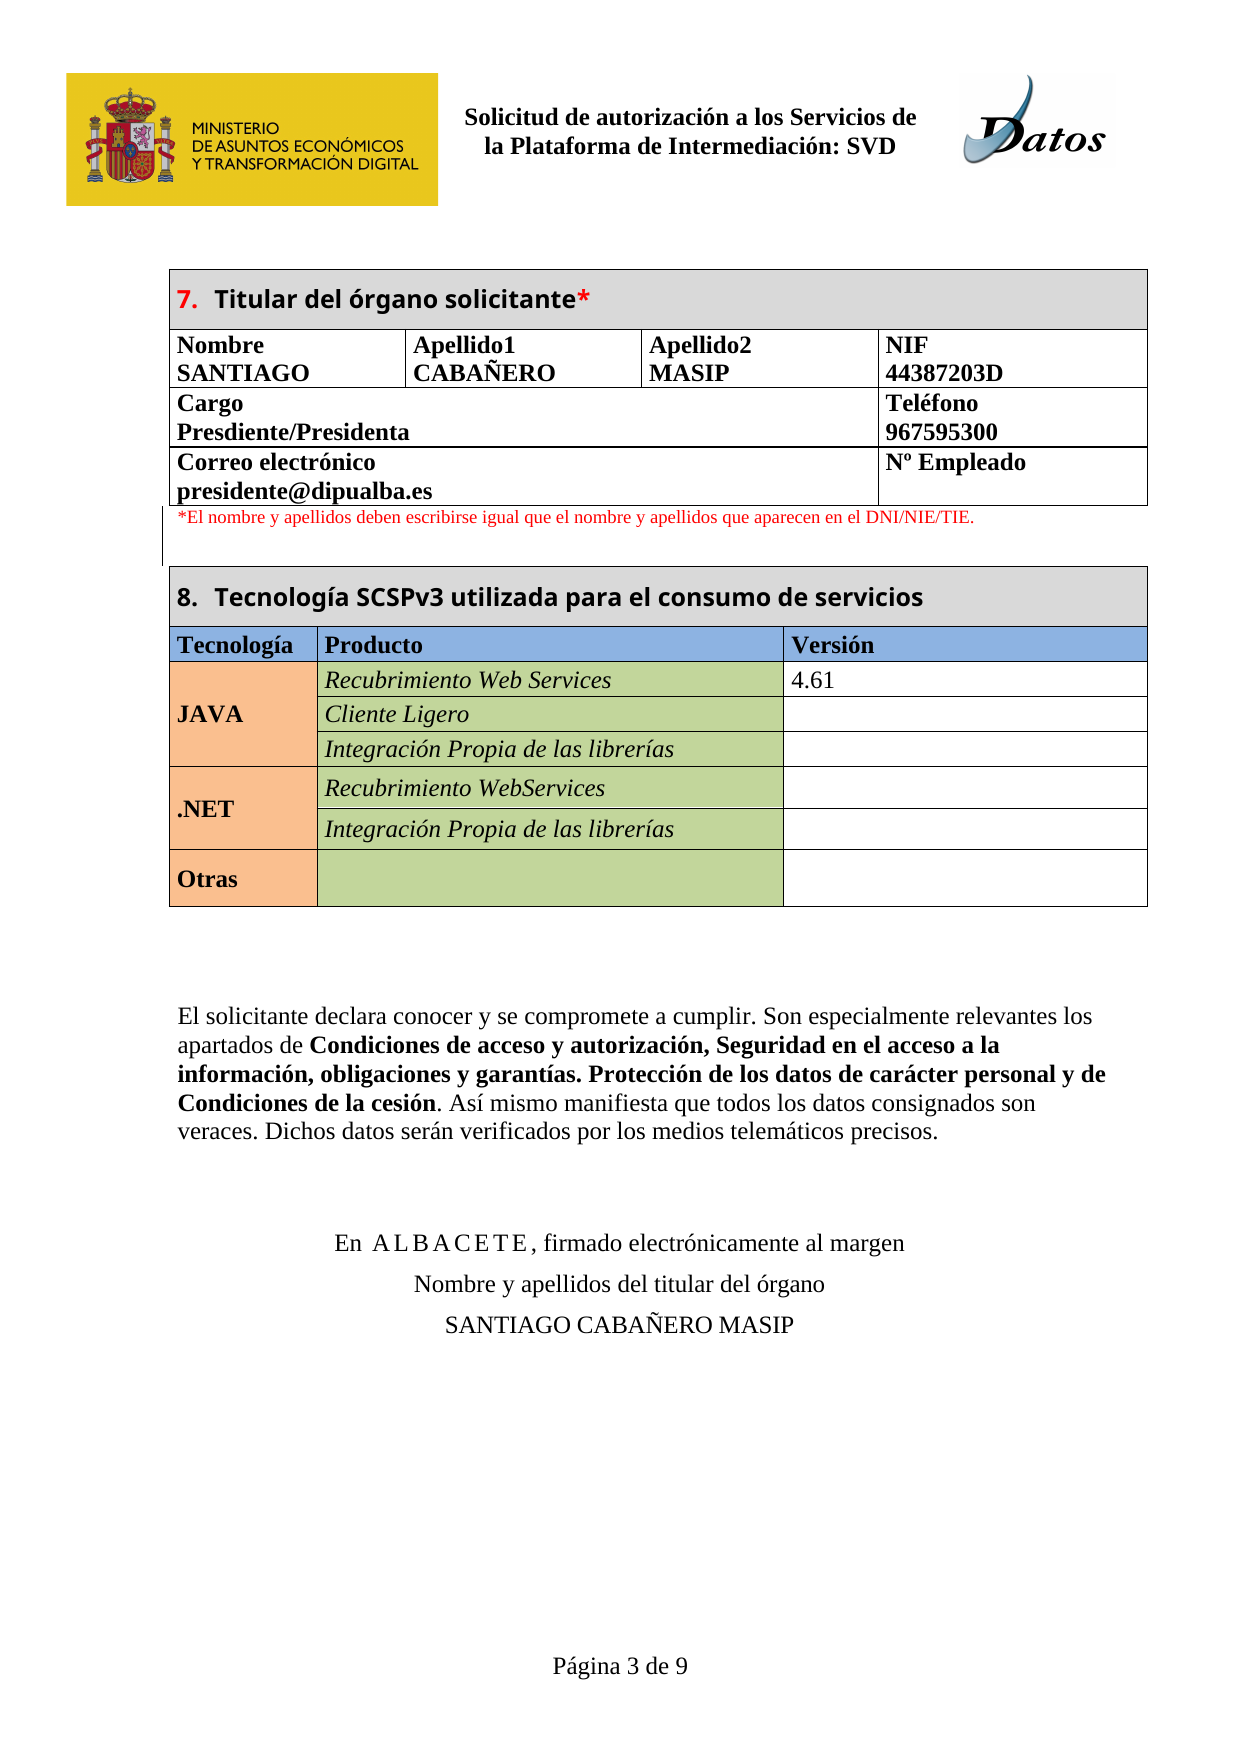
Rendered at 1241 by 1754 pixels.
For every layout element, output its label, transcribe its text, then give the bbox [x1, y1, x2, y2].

table_cell Nombre SANTIAGO [170, 330, 405, 387]
table_cell [784, 697, 1147, 731]
table_cell Tecnología [170, 627, 317, 661]
table_header Tecnología SCSPv3 utilizada para el consumo de servicios [170, 567, 1147, 626]
table_cell Cargo Presdiente/Presidenta [170, 388, 878, 446]
text El solicitante declara conocer y se compromete a cumplir. Son especialmente relevantes los apartados de Condiciones de acceso y autorización, Seguridad en el acceso a la información, obligaciones y garantías. Protección de los datos de carácter personal y de Condiciones de la cesión. Así mismo manifiesta que todos los datos consignados son veraces. Dichos datos serán verificados por los medios telemáticos precisos. [177, 1001, 1122, 1145]
table_header Titular del órgano solicitante* [170, 270, 1147, 329]
table_cell Integración Propia de las librerías [318, 809, 783, 849]
picture [66, 73, 439, 206]
table_cell [784, 809, 1147, 849]
table_cell Teléfono 967595300 [879, 388, 1147, 446]
text SANTIAGO CABAÑERO MASIP [177, 1310, 1062, 1339]
table_cell [784, 767, 1147, 807]
table_cell [318, 850, 783, 906]
table_cell .NET [170, 767, 317, 849]
text *El nombre y apellidos deben escribirse igual que el nombre y apellidos que aparecen en el DNI/NIE/TIE. [177, 506, 1063, 528]
table_cell Recubrimiento WebServices [318, 767, 783, 807]
table_cell Apellido1 CABAÑERO [406, 330, 641, 387]
table_cell Nº Empleado [879, 448, 1147, 505]
table_cell Cliente Ligero [318, 697, 783, 731]
table_cell NIF 44387203D [879, 330, 1147, 387]
table_cell 4.61 [784, 662, 1147, 696]
table_cell Producto [318, 627, 783, 661]
table_cell Recubrimiento Web Services [318, 662, 783, 696]
table_cell Otras [170, 850, 317, 906]
table_cell Versión [784, 627, 1147, 661]
table_cell Apellido2 MASIP [642, 330, 878, 387]
table_cell [784, 850, 1147, 906]
text Nombre y apellidos del titular del órgano [177, 1269, 1062, 1298]
picture [958, 73, 1116, 168]
table_cell Correo electrónico presidente@dipualba.es [170, 448, 878, 505]
table_cell Integración Propia de las librerías [318, 732, 783, 766]
table_cell JAVA [170, 662, 317, 766]
table_cell [784, 732, 1147, 766]
text En ALBACETE, firmado electrónicamente al margen [185, 1228, 1053, 1256]
